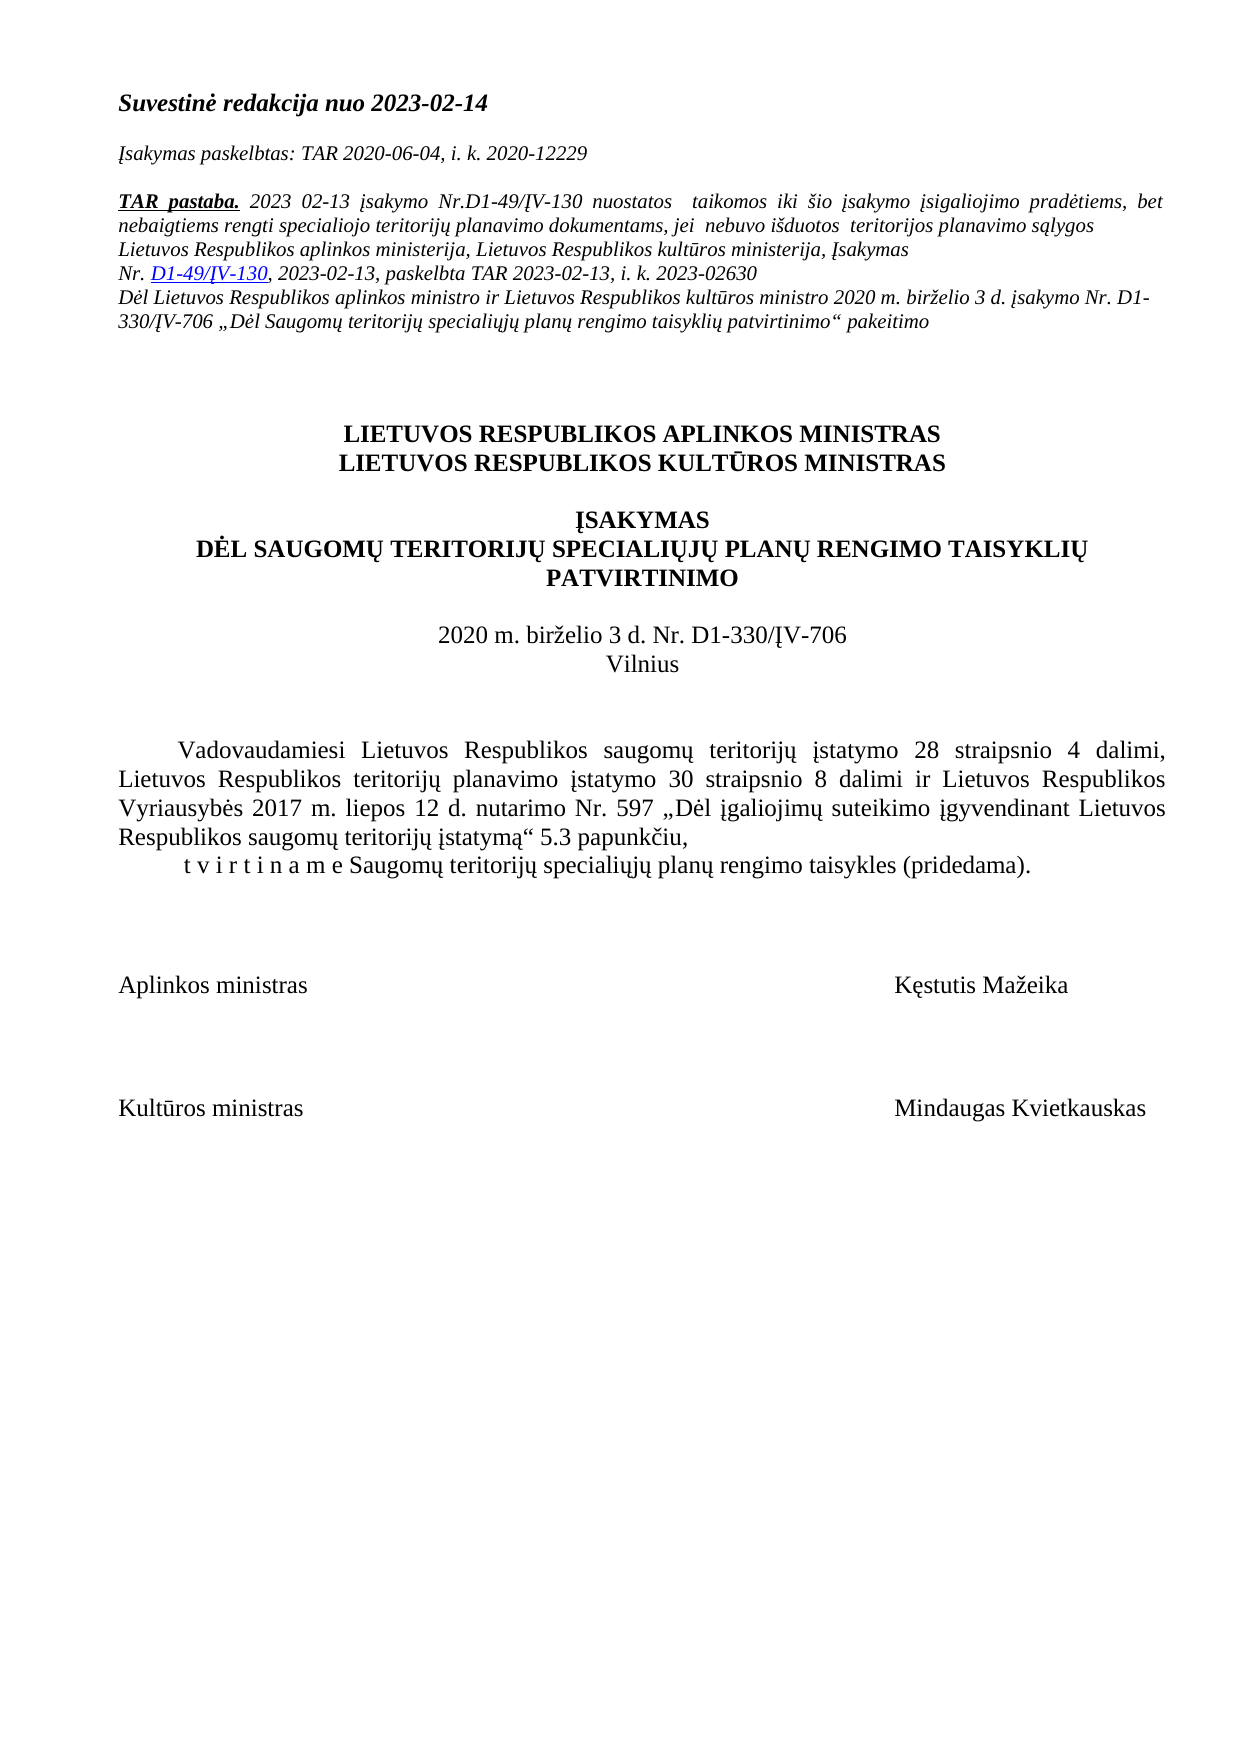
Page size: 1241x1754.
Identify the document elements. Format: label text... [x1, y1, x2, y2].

text Suvestinė redakcija nuo 2023-02-14 [118, 88, 1167, 117]
text TAR pastaba. 2023 02-13 įsakymo Nr.D1-49/ĮV-130 nuostatos taikomos iki šio įsakymo įsigaliojimo pradėtiems, bet nebaigtiems rengti specialiojo teritorijų planavimo dokumentams, jei nebuvo išduotos teritorijos planavimo sąlygos [118, 189, 1167, 237]
text Lietuvos Respublikos aplinkos ministerija, Lietuvos Respublikos kultūros ministerija, Įsakymas [118, 237, 1167, 261]
text Dėl Lietuvos Respublikos aplinkos ministro ir Lietuvos Respublikos kultūros ministro 2020 m. birželio 3 d. įsakymo Nr. D1-330/ĮV-706 „Dėl Saugomų teritorijų specialiųjų planų rengimo taisyklių patvirtinimo“ pakeitimo [118, 285, 1167, 333]
text DĖL SAUGOMŲ TERITORIJŲ SPECIALIŲJŲ PLANŲ RENGIMO TAISYKLIŲ PATVIRTINIMO [118, 534, 1167, 592]
text LIETUVOS RESPUBLIKOS KULTŪROS MINISTRAS [118, 448, 1167, 506]
text t v i r t i n a m e Saugomų teritorijų specialiųjų planų rengimo taisykles (pridedama). [118, 851, 1167, 879]
text Kultūros ministras Mindaugas Kvietkauskas [118, 1093, 1167, 1122]
text ĮSAKYMAS [118, 506, 1167, 534]
text 2020 m. birželio 3 d. Nr. D1-330/ĮV-706 [118, 621, 1167, 649]
text Nr. D1-49/ĮV-130, 2023-02-13, paskelbta TAR 2023-02-13, i. k. 2023-02630 [118, 261, 1167, 285]
text LIETUVOS RESPUBLIKOS APLINKOS MINISTRAS [118, 419, 1167, 448]
text Vadovaudamiesi Lietuvos Respublikos saugomų teritorijų įstatymo 28 straipsnio 4 dalimi, Lietuvos Respublikos teritorijų planavimo įstatymo 30 straipsnio 8 dalimi ir Lietuvos Respublikos Vyriausybės 2017 m. liepos 12 d. nutarimo Nr. 597 „Dėl įgaliojimų suteikimo įgyvendinant Lietuvos Respublikos saugomų teritorijų įstatymą“ 5.3 papunkčiu, [118, 736, 1167, 851]
text Vilnius [118, 649, 1167, 678]
text Aplinkos ministras Kęstutis Mažeika [118, 970, 1167, 999]
text Įsakymas paskelbtas: TAR 2020-06-04, i. k. 2020-12229 [118, 141, 1167, 165]
